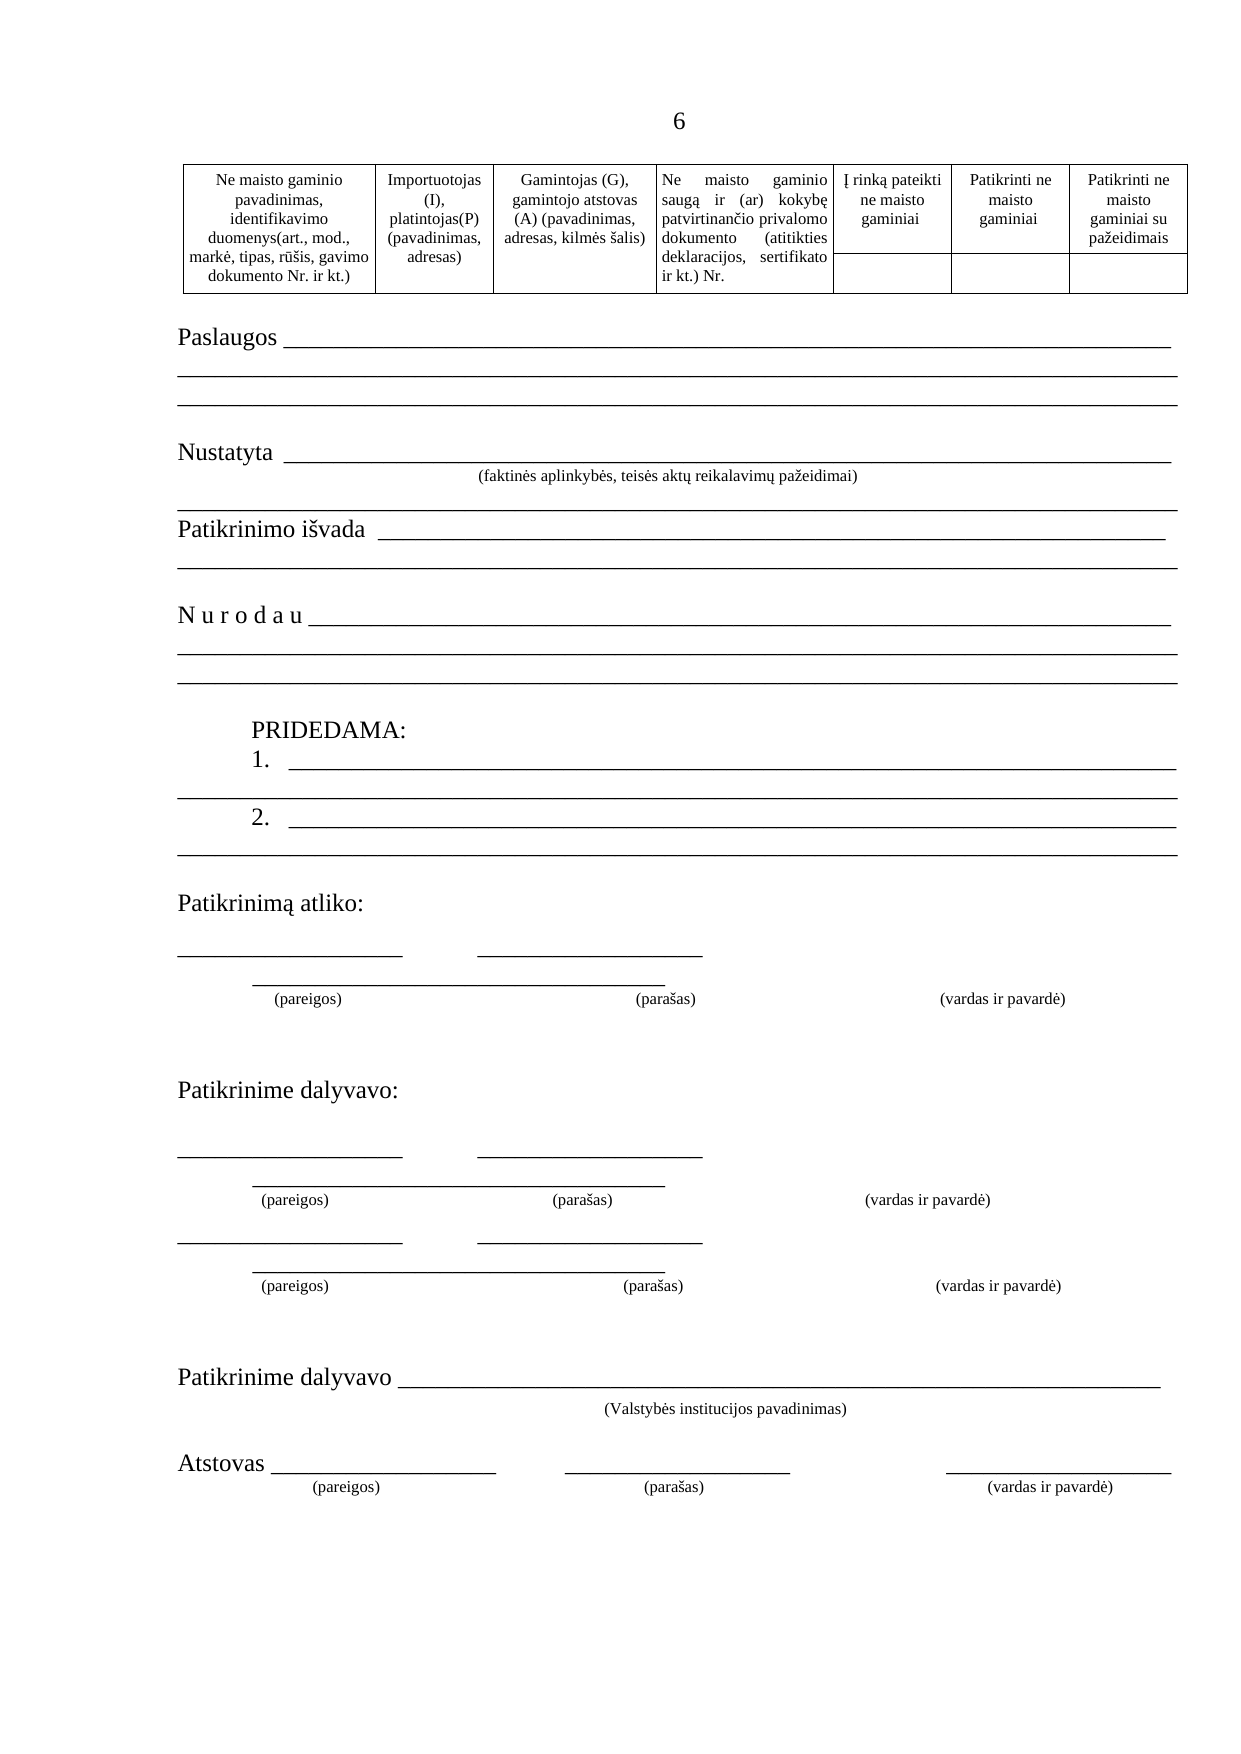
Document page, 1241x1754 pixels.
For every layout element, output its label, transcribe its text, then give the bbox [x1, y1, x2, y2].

table_header Patikrinti ne maisto gaminiai [952, 165, 1069, 252]
text ________________________________________________________________________________ [177, 485, 1181, 514]
text (pareigos) (parašas) (vardas ir pavardė) [177, 988, 1181, 1046]
text (pareigos) (parašas) (vardas ir pavardė) [177, 1477, 1181, 1506]
text (pareigos) (parašas) (vardas ir pavardė) [177, 1190, 1181, 1218]
text ________________________________________________________________________________ [177, 830, 1181, 859]
text ________________________________________________________________________________ [177, 351, 1181, 380]
table_header Gamintojas (G), gamintojo atstovas (A) (pavadinimas, adresas, kilmės šalis) [494, 165, 656, 253]
text Paslaugos _______________________________________________________________________ [177, 322, 1181, 351]
table_header Importuotojas (I), platintojas(P) (pavadinimas, adresas) [376, 165, 493, 253]
table_cell [376, 253, 493, 293]
table_header Ne maisto gaminio saugą ir (ar) kokybę patvirtinančio privalomo dokumento (atitikties deklaracijos, sertifikato ir kt.) Nr. [657, 165, 833, 253]
text __________________ __________________ _________________________________ [177, 931, 1181, 988]
text N u r o d a u _____________________________________________________________________ [177, 600, 1181, 629]
table_header Ne maisto gaminio pavadinimas, identifikavimo duomenys(art., mod., markė, tipas, rūšis, gavimo dokumento Nr. ir kt.) [184, 165, 375, 253]
text 2. _______________________________________________________________________ [251, 802, 1181, 830]
text Atstovas __________________ __________________ __________________ [177, 1448, 1181, 1477]
table_cell [657, 253, 833, 293]
text __________________ __________________ _________________________________ [177, 1132, 1181, 1190]
text ________________________________________________________________________________ [177, 380, 1181, 409]
table_cell [1070, 254, 1187, 293]
text Patikrinime dalyvavo: [177, 1075, 1181, 1103]
text Patikrinimą atliko: [177, 888, 1181, 917]
text (pareigos) (parašas) (vardas ir pavardė) [177, 1276, 1181, 1333]
table_cell [834, 254, 951, 293]
text __________________ __________________ _________________________________ [177, 1218, 1181, 1276]
text Nustatyta _______________________________________________________________________ [177, 437, 1181, 466]
text ________________________________________________________________________________ [177, 543, 1181, 572]
text 1. _______________________________________________________________________ [251, 744, 1181, 773]
text ________________________________________________________________________________ [177, 773, 1181, 802]
text ________________________________________________________________________________ [177, 658, 1181, 687]
text (Valstybės institucijos pavadinimas) [177, 1391, 1181, 1420]
table_cell [952, 254, 1069, 293]
text Patikrinime dalyvavo _____________________________________________________________ [177, 1362, 1181, 1391]
text ________________________________________________________________________________ [177, 629, 1181, 658]
table_cell [494, 253, 656, 293]
table_cell [184, 253, 375, 293]
text PRIDEDAMA: [177, 715, 1181, 744]
table_header Į rinką pateikti ne maisto gaminiai [834, 165, 951, 252]
table_header Patikrinti ne maisto gaminiai su pažeidimais [1070, 165, 1187, 252]
text Patikrinimo išvada _______________________________________________________________ [177, 514, 1181, 543]
text (faktinės aplinkybės, teisės aktų reikalavimų pažeidimai) [177, 466, 1181, 485]
